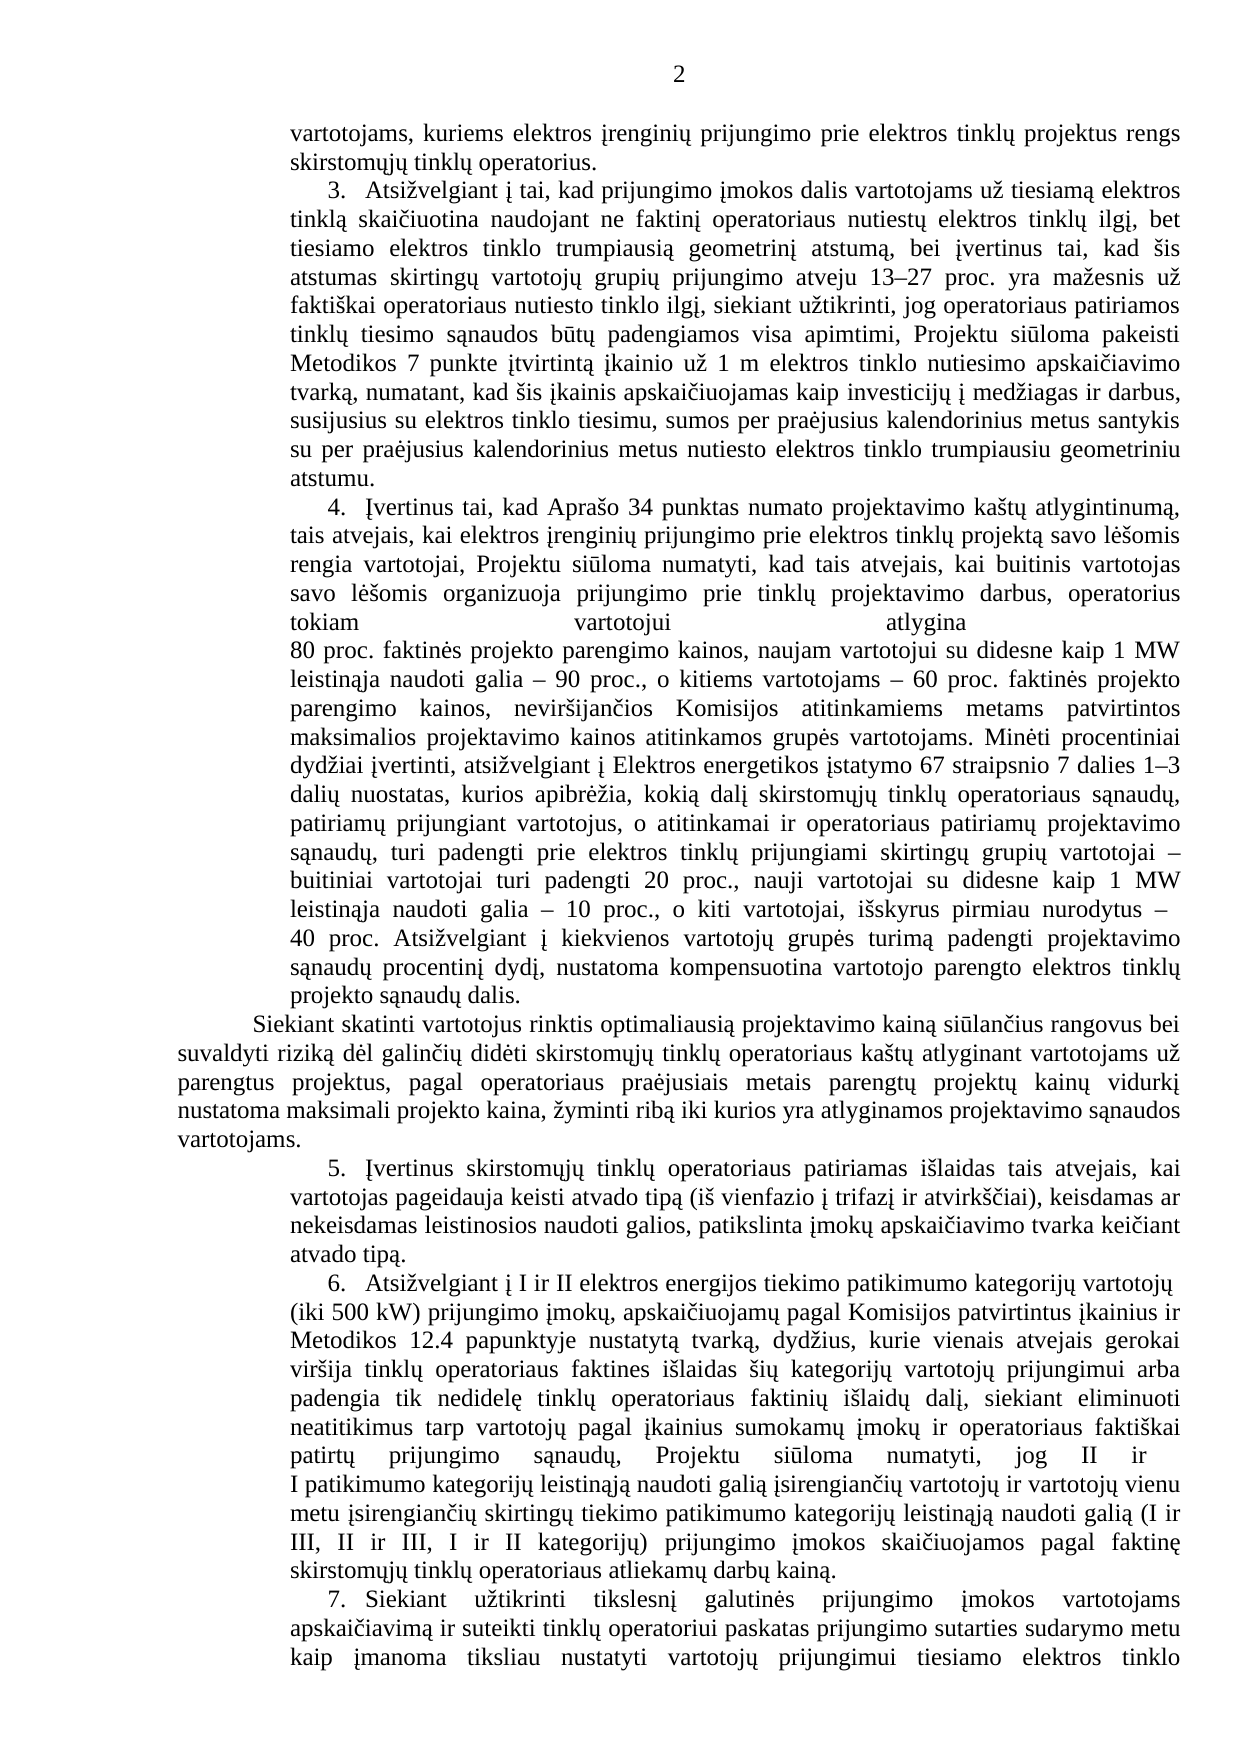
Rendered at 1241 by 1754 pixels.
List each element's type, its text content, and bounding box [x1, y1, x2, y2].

list vartotojams, kuriems elektros įrenginių prijungimo prie elektros tinklų projektus rengs skirstomųjų tinklų operatorius. [252, 118, 1181, 176]
text Siekiant skatinti vartotojus rinktis optimaliausią projektavimo kainą siūlančius rangovus bei suvaldyti riziką dėl galinčių didėti skirstomųjų tinklų operatoriaus kaštų atlyginant vartotojams už parengtus projektus, pagal operatoriaus praėjusiais metais parengtų projektų kainų vidurkį nustatoma maksimali projekto kaina, žyminti ribą iki kurios yra atlyginamos projektavimo sąnaudos vartotojams. [177, 1009, 1181, 1153]
list Atsižvelgiant į tai, kad prijungimo įmokos dalis vartotojams už tiesiamą elektros tinklą skaičiuotina naudojant ne faktinį operatoriaus nutiestų elektros tinklų ilgį, bet tiesiamo elektros tinklo trumpiausią geometrinį atstumą, bei įvertinus tai, kad šis atstumas skirtingų vartotojų grupių prijungimo atveju 13–27 proc. yra mažesnis už faktiškai operatoriaus nutiesto tinklo ilgį, siekiant užtikrinti, jog operatoriaus patiriamos tinklų tiesimo sąnaudos būtų padengiamos visa apimtimi, Projektu siūloma pakeisti Metodikos 7 punkte įtvirtintą įkainio už 1 m elektros tinklo nutiesimo apskaičiavimo tvarką, numatant, kad šis įkainis apskaičiuojamas kaip investicijų į medžiagas ir darbus, susijusius su elektros tinklo tiesimu, sumos per praėjusius kalendorinius metus santykis su per praėjusius kalendorinius metus nutiesto elektros tinklo trumpiausiu geometriniu atstumu. [252, 176, 1181, 492]
list Įvertinus skirstomųjų tinklų operatoriaus patiriamas išlaidas tais atvejais, kai vartotojas pageidauja keisti atvado tipą (iš vienfazio į trifazį ir atvirkščiai), keisdamas ar nekeisdamas leistinosios naudoti galios, patikslinta įmokų apskaičiavimo tvarka keičiant atvado tipą. [252, 1153, 1181, 1268]
list Atsižvelgiant į I ir II elektros energijos tiekimo patikimumo kategorijų vartotojų (iki 500 kW) prijungimo įmokų, apskaičiuojamų pagal Komisijos patvirtintus įkainius ir Metodikos 12.4 papunktyje nustatytą tvarką, dydžius, kurie vienais atvejais gerokai viršija tinklų operatoriaus faktines išlaidas šių kategorijų vartotojų prijungimui arba padengia tik nedidelę tinklų operatoriaus faktinių išlaidų dalį, siekiant eliminuoti neatitikimus tarp vartotojų pagal įkainius sumokamų įmokų ir operatoriaus faktiškai patirtų prijungimo sąnaudų, Projektu siūloma numatyti, jog II ir I patikimumo kategorijų leistinąją naudoti galią įsirengiančių vartotojų ir vartotojų vienu metu įsirengiančių skirtingų tiekimo patikimumo kategorijų leistinąją naudoti galią (I ir III, II ir III, I ir II kategorijų) prijungimo įmokos skaičiuojamos pagal faktinę skirstomųjų tinklų operatoriaus atliekamų darbų kainą. [252, 1268, 1181, 1584]
list Įvertinus tai, kad Aprašo 34 punktas numato projektavimo kaštų atlygintinumą, tais atvejais, kai elektros įrenginių prijungimo prie elektros tinklų projektą savo lėšomis rengia vartotojai, Projektu siūloma numatyti, kad tais atvejais, kai buitinis vartotojas savo lėšomis organizuoja prijungimo prie tinklų projektavimo darbus, operatorius tokiam vartotojui atlygina 80 proc. faktinės projekto parengimo kainos, naujam vartotojui su didesne kaip 1 MW leistinąja naudoti galia – 90 proc., o kitiems vartotojams – 60 proc. faktinės projekto parengimo kainos, neviršijančios Komisijos atitinkamiems metams patvirtintos maksimalios projektavimo kainos atitinkamos grupės vartotojams. Minėti procentiniai dydžiai įvertinti, atsižvelgiant į Elektros energetikos įstatymo 67 straipsnio 7 dalies 1–3 dalių nuostatas, kurios apibrėžia, kokią dalį skirstomųjų tinklų operatoriaus sąnaudų, patiriamų prijungiant vartotojus, o atitinkamai ir operatoriaus patiriamų projektavimo sąnaudų, turi padengti prie elektros tinklų prijungiami skirtingų grupių vartotojai – buitiniai vartotojai turi padengti 20 proc., nauji vartotojai su didesne kaip 1 MW leistinąja naudoti galia – 10 proc., o kiti vartotojai, išskyrus pirmiau nurodytus – 40 proc. Atsižvelgiant į kiekvienos vartotojų grupės turimą padengti projektavimo sąnaudų procentinį dydį, nustatoma kompensuotina vartotojo parengto elektros tinklų projekto sąnaudų dalis. [252, 492, 1181, 1009]
list Siekiant užtikrinti tikslesnį galutinės prijungimo įmokos vartotojams apskaičiavimą ir suteikti tinklų operatoriui paskatas prijungimo sutarties sudarymo metu kaip įmanoma tiksliau nustatyti vartotojų prijungimui tiesiamo elektros tinklo [252, 1584, 1181, 1671]
